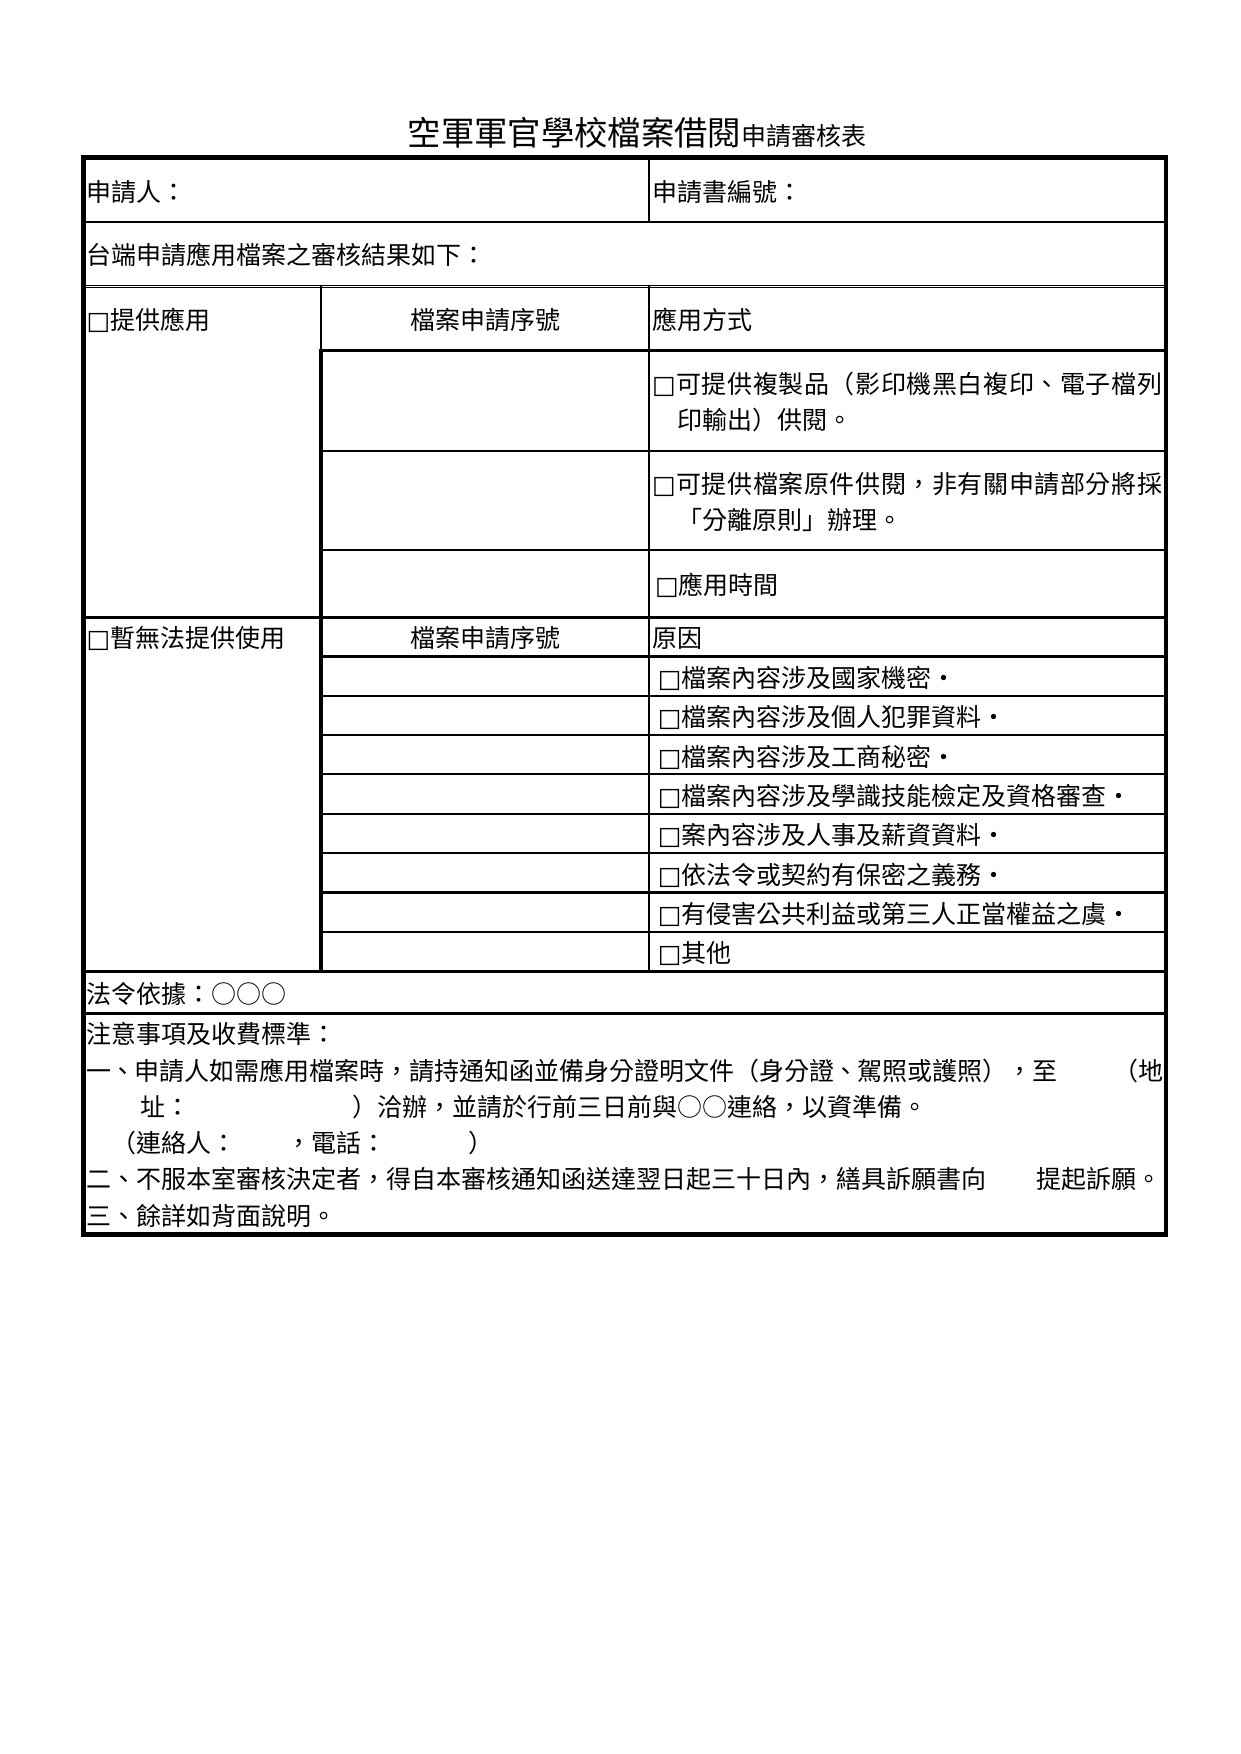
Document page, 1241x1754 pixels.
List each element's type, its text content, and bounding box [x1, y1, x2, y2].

table_cell □檔案內容涉及工商秘密‧ [650, 736, 1164, 773]
table_cell [323, 697, 648, 734]
table_cell 檔案申請序號 [323, 619, 648, 655]
table_header 申請人： [86, 160, 648, 221]
table_cell 原因 [650, 619, 1164, 655]
table_cell [323, 736, 648, 773]
table_cell □應用時間 [650, 551, 1164, 616]
table_cell [323, 352, 648, 449]
table_cell [323, 894, 648, 931]
table_cell [323, 933, 648, 970]
table_cell 台端申請應用檔案之審核結果如下： [86, 223, 1164, 284]
table_cell □檔案內容涉及學識技能檢定及資格審查‧ [650, 775, 1164, 813]
table_cell □可提供檔案原件供閱，非有關申請部分將採「分離原則」辦理。 [650, 452, 1164, 549]
table_cell □可提供複製品（影印機黑白複印、電子檔列印輸出）供閱。 [650, 352, 1164, 449]
table_cell [86, 450, 319, 549]
table_cell □案內容涉及人事及薪資資料‧ [650, 815, 1164, 852]
table_cell □有侵害公共利益或第三人正當權益之虞‧ [650, 894, 1164, 931]
table_cell [86, 349, 319, 449]
table_cell □依法令或契約有保密之義務‧ [650, 854, 1164, 891]
table_cell [323, 815, 648, 852]
table_cell □暫無法提供使用 [86, 619, 319, 970]
text 空軍軍官學校檔案借閱申請審核表 [89, 107, 1152, 155]
table_cell □其他 [650, 933, 1164, 970]
table_cell 應用方式 [650, 288, 1164, 349]
table_cell [86, 549, 319, 616]
table_cell □提供應用 [86, 288, 320, 349]
table_cell [323, 854, 648, 891]
table_cell 檔案申請序號 [322, 288, 648, 349]
table_header 申請書編號： [650, 160, 1164, 221]
table_cell [323, 775, 648, 813]
table_cell [323, 658, 648, 694]
table_cell [323, 452, 648, 549]
table_cell □檔案內容涉及個人犯罪資料‧ [650, 697, 1164, 734]
table_cell [323, 551, 648, 616]
table_cell 注意事項及收費標準： 一、申請人如需應用檔案時，請持通知函並備身分證明文件（身分證、駕照或護照），至 （地址： ）洽辦，並請於行前三日前與○○連絡，以資準備。 （連絡人： ，電話： ） 二、不服本室審核決定者，得自本審核通知函送達翌日起三十日內，繕具訴願書向 提起訴願。 三、餘詳如背面說明。 [86, 1015, 1164, 1232]
table_cell □檔案內容涉及國家機密‧ [650, 658, 1164, 694]
table_cell 法令依據：○○○ [86, 973, 1164, 1012]
text [182, 19, 745, 76]
